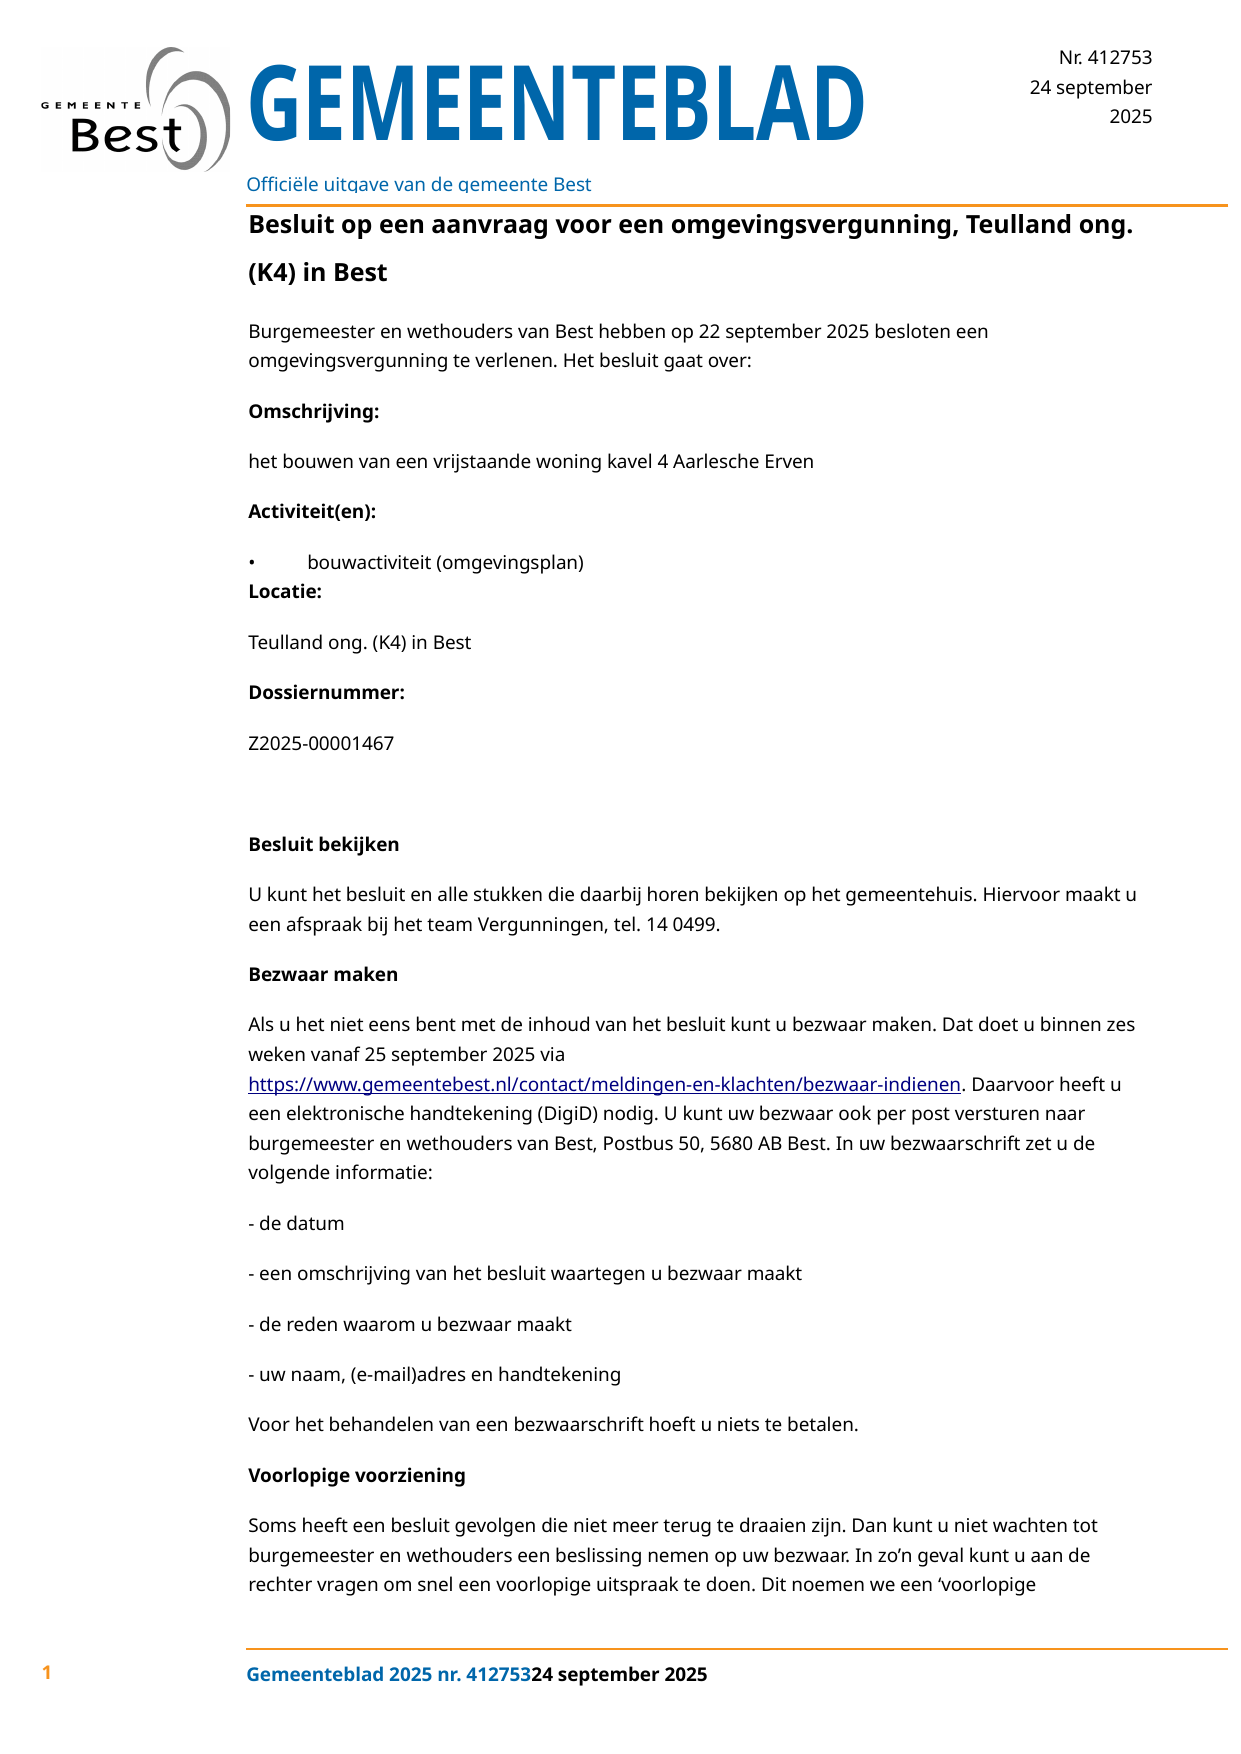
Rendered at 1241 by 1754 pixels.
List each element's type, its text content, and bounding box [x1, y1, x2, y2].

text het bouwen van een vrijstaande woning kavel 4 Aarlesche Erven [248, 448, 1152, 474]
text - de datum [248, 1210, 1152, 1236]
text Locatie: [248, 579, 1152, 604]
text - uw naam, (e-mail)adres en handtekening [248, 1361, 1152, 1387]
text Voor het behandelen van een bezwaarschrift hoeft u niets te betalen. [248, 1412, 1152, 1437]
text Besluit op een aanvraag voor een omgevingsvergunning, Teulland ong. (K4) in Best [248, 207, 1152, 288]
text Voorlopige voorziening [248, 1462, 1152, 1488]
text Soms heeft een besluit gevolgen die niet meer terug te draaien zijn. Dan kunt u niet wachten tot burgemeester en wethouders een beslissing nemen op uw bezwaar. In zo’n geval kunt u aan de rechter vragen om snel een voorlopige uitspraak te doen. Dit noemen we een ‘voorlopige [248, 1512, 1152, 1597]
text Besluit bekijken [248, 831, 1152, 857]
text Teulland ong. (K4) in Best [248, 629, 1152, 655]
text U kunt het besluit en alle stukken die daarbij horen bekijken op het gemeentehuis. Hiervoor maakt u een afspraak bij het team Vergunningen, tel. 14 0499. [248, 881, 1152, 937]
text Z2025-00001467 [248, 730, 1152, 756]
text Bezwaar maken [248, 961, 1152, 987]
text Burgemeester en wethouders van Best hebben op 22 september 2025 besloten een omgevingsvergunning te verlenen. Het besluit gaat over: [248, 318, 1152, 373]
text Activiteit(en): [248, 499, 1152, 524]
text Als u het niet eens bent met de inhoud van het besluit kunt u bezwaar maken. Dat doet u binnen zes weken vanaf 25 september 2025 via https://www.gemeentebest.nl/contact/meldingen-en-klachten/bezwaar-indienen. Daarvoor heeft u een elektronische handtekening (DigiD) nodig. U kunt uw bezwaar ook per post versturen naar burgemeester en wethouders van Best, Postbus 50, 5680 AB Best. In uw bezwaarschrift zet u de volgende informatie: [248, 1012, 1152, 1185]
text - de reden waarom u bezwaar maakt [248, 1311, 1152, 1337]
list bouwactiviteit (omgevingsplan) [248, 549, 1152, 575]
text Dossiernummer: [248, 679, 1152, 705]
picture [41, 47, 231, 172]
text Omschrijving: [248, 398, 1152, 424]
text - een omschrijving van het besluit waartegen u bezwaar maakt [248, 1260, 1152, 1286]
